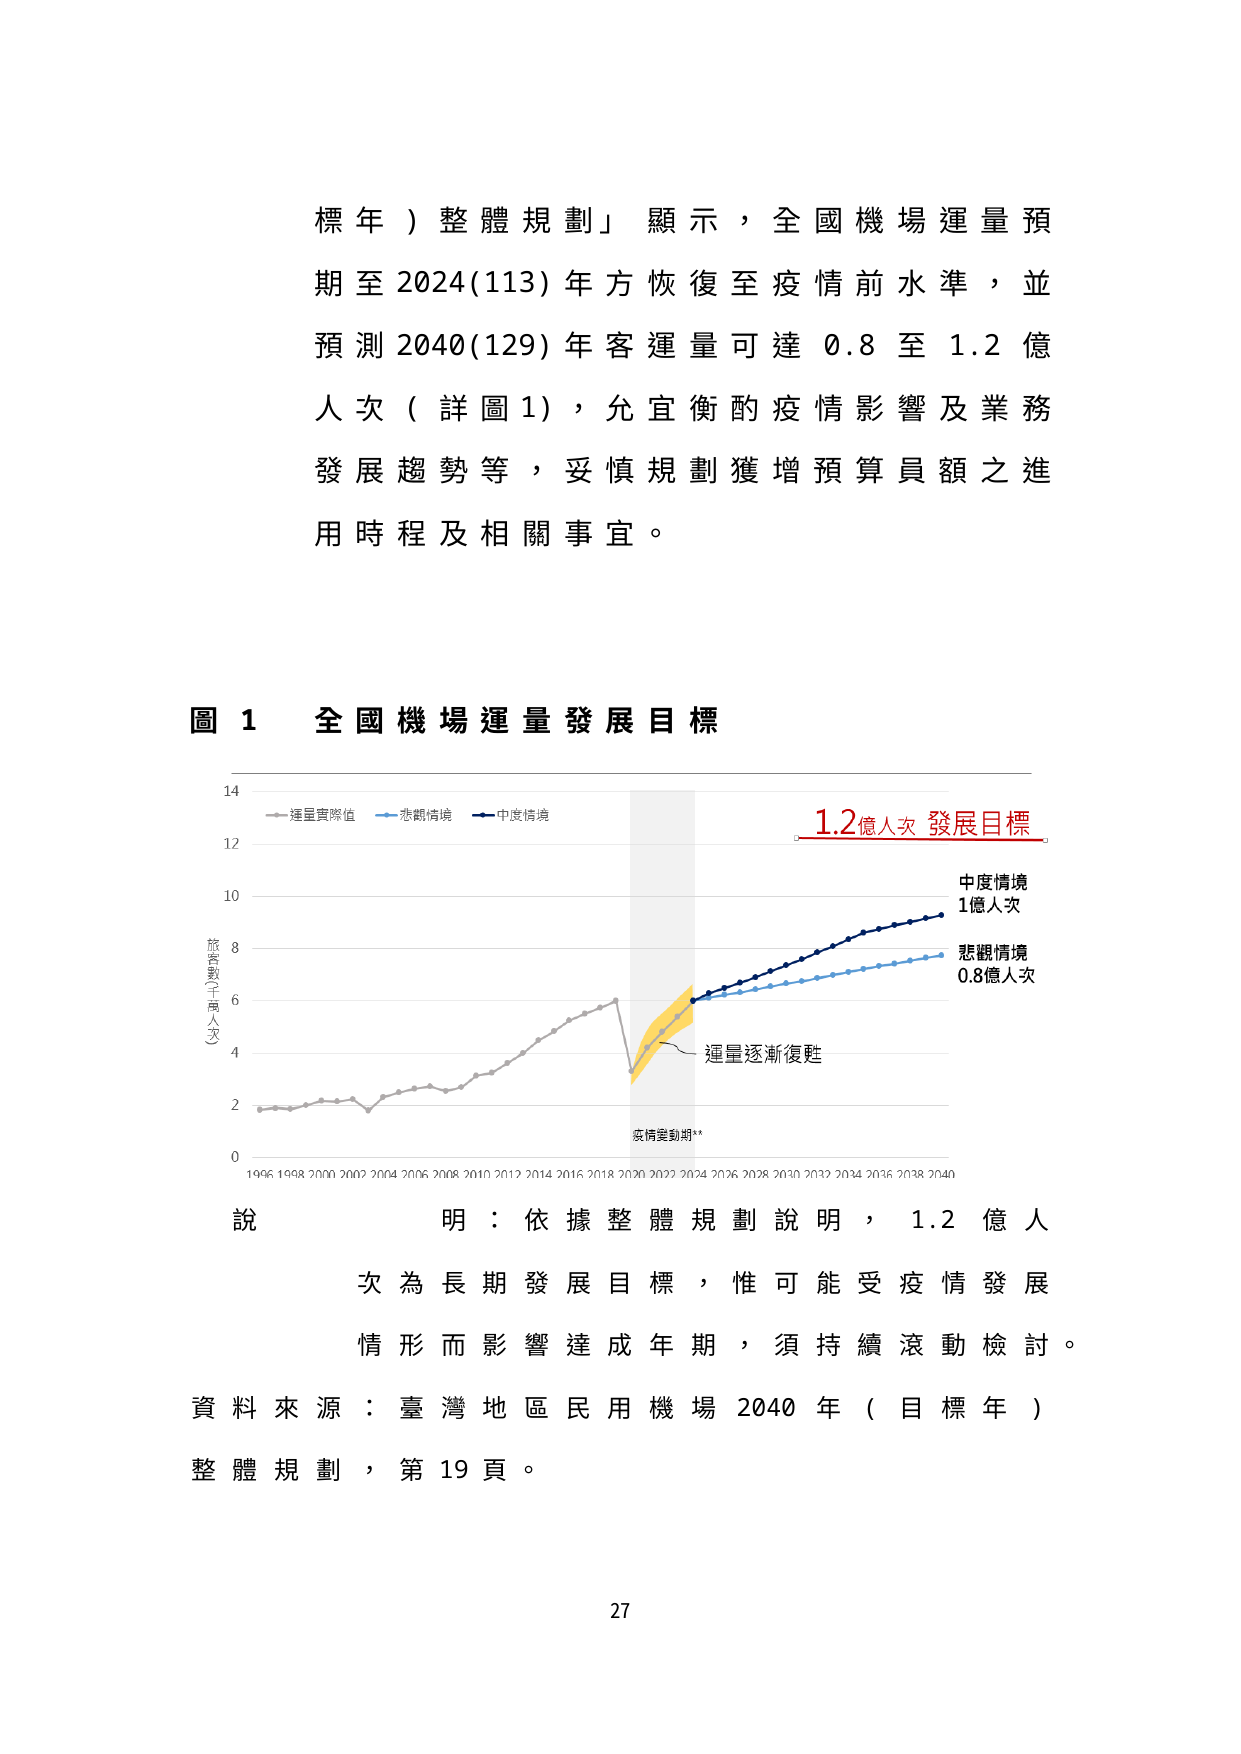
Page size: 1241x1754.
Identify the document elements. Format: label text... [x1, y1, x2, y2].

text 說 明：依據整體規劃說明，1.2億人次為長期發展目標，惟可能受疫情發展情形而影響達成年期，須持續滾動檢討。 [188, 1177, 1058, 1365]
text 圖1 全國機場運量發展目標 [183, 677, 1058, 740]
text 資料來源：臺灣地區民用機場2040年(目標年)整體規劃，第19頁。 [183, 1365, 1058, 1490]
text 標年)整體規劃」顯示，全國機場運量預期至2024(113)年方恢復至疫情前水準，並預測2040(129)年客運量可達0.8至1.2億人次(詳圖1)，允宜衡酌疫情影響及業務發展趨勢等，妥慎規劃獲增預算員額之進用時程及相關事宜。 [271, 177, 1058, 552]
